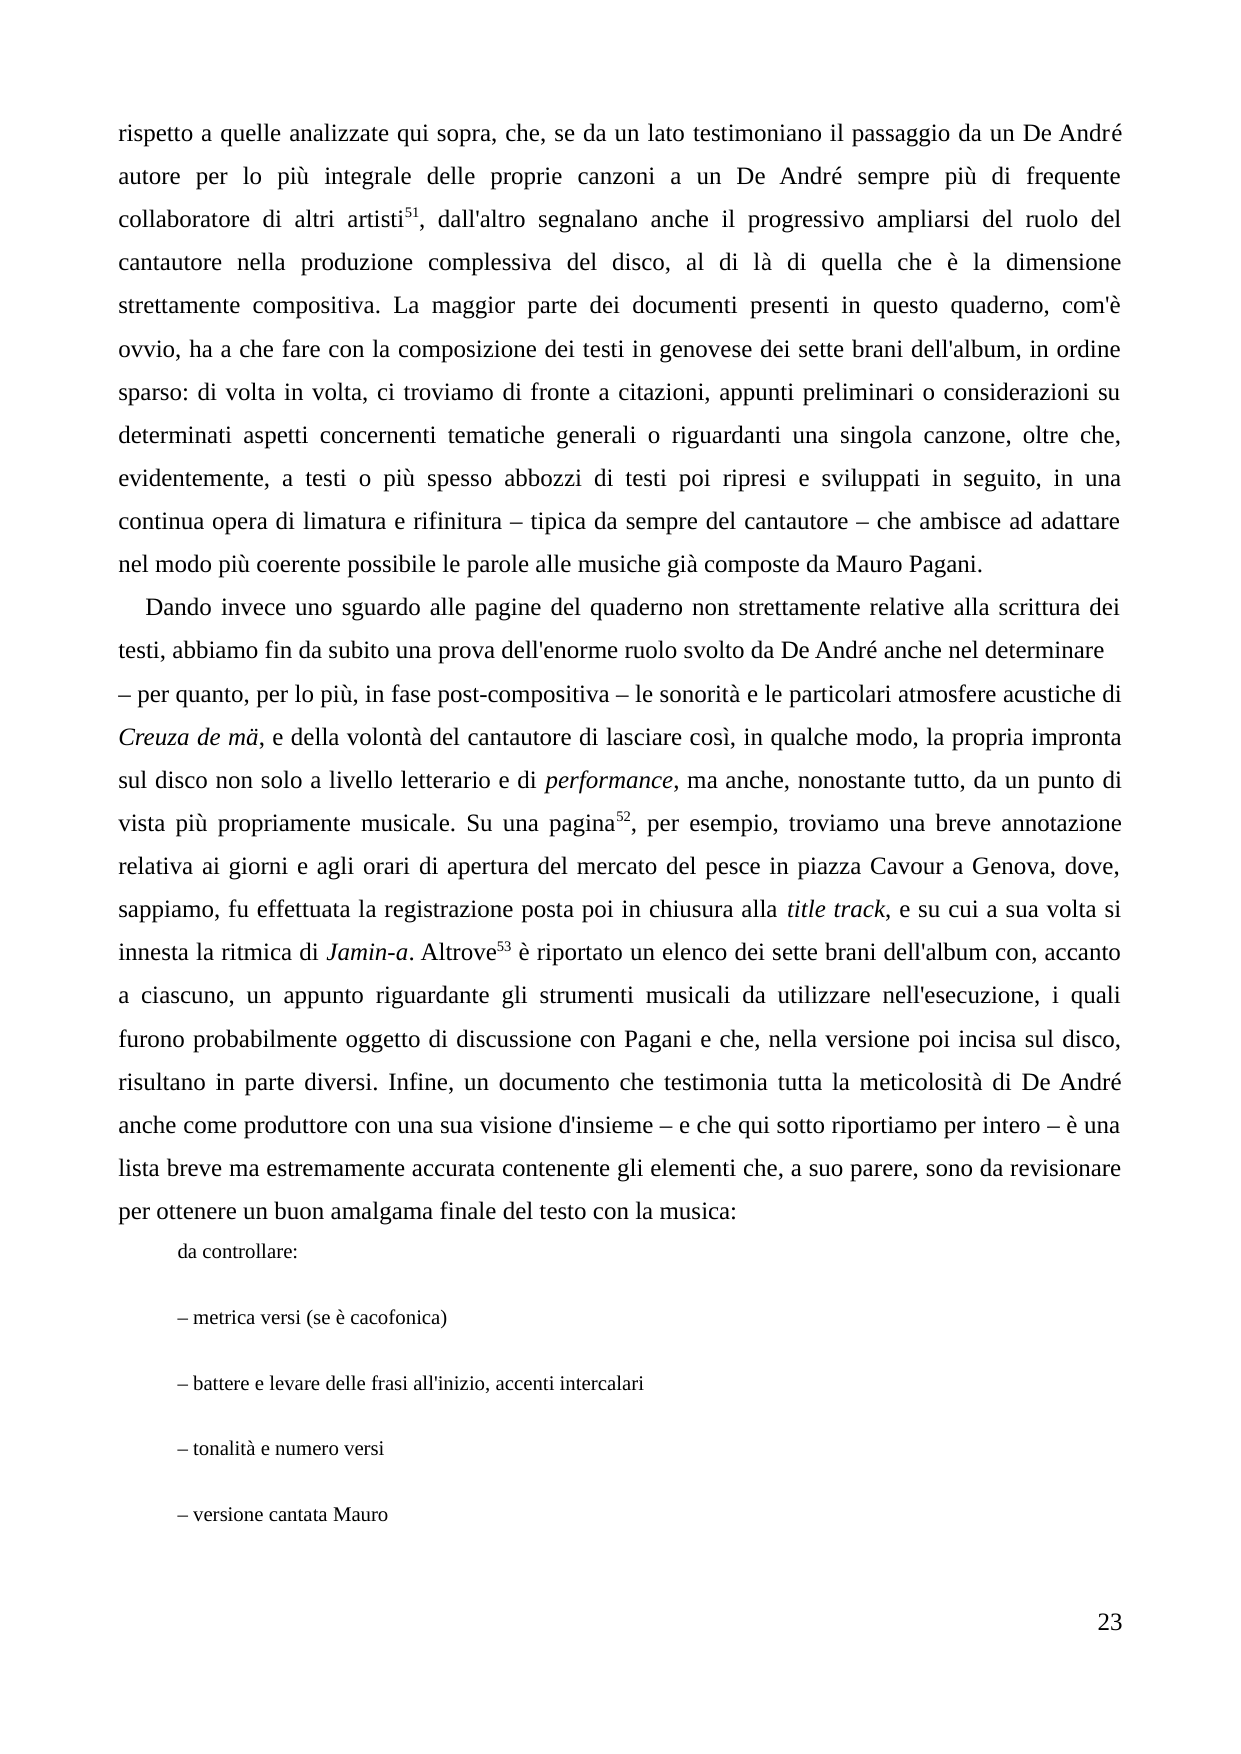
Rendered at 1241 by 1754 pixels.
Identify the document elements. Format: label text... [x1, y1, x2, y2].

text – tonalità e numero versi [177, 1436, 1063, 1460]
text – per quanto, per lo più, in fase post-compositiva – le sonorità e le particolari atmosfere acustiche di Creuza de mä, e della volontà del cantautore di lasciare così, in qualche modo, la propria impronta sul disco non solo a livello letterario e di performance, ma anche, nonostante tutto, da un punto di vista più propriamente musicale. Su una pagina, per esempio, troviamo una breve annotazione relativa ai giorni e agli orari di apertura del mercato del pesce in piazza Cavour a Genova, dove, sappiamo, fu effettuata la registrazione posta poi in chiusura alla title track, e su cui a sua volta si innesta la ritmica di Jamin-a. Altrove è riportato un elenco dei sette brani dell'album con, accanto a ciascuno, un appunto riguardante gli strumenti musicali da utilizzare nell'esecuzione, i quali furono probabilmente oggetto di discussione con Pagani e che, nella versione poi incisa sul disco, risultano in parte diversi. Infine, un documento che testimonia tutta la meticolosità di De André anche come produttore con una sua visione d'insieme – e che qui sotto riportiamo per intero – è una lista breve ma estremamente accurata contenente gli elementi che, a suo parere, sono da revisionare per ottenere un buon amalgama finale del testo con la musica: [118, 679, 1122, 1225]
text rispetto a quelle analizzate qui sopra, che, se da un lato testimoniano il passaggio da un De André autore per lo più integrale delle proprie canzoni a un De André sempre più di frequente collaboratore di altri artisti, dall'altro segnalano anche il progressivo ampliarsi del ruolo del cantautore nella produzione complessiva del disco, al di là di quella che è la dimensione strettamente compositiva. La maggior parte dei documenti presenti in questo quaderno, com'è ovvio, ha a che fare con la composizione dei testi in genovese dei sette brani dell'album, in ordine sparso: di volta in volta, ci troviamo di fronte a citazioni, appunti preliminari o considerazioni su determinati aspetti concernenti tematiche generali o riguardanti una singola canzone, oltre che, evidentemente, a testi o più spesso abbozzi di testi poi ripresi e sviluppati in seguito, in una continua opera di limatura e rifinitura – tipica da sempre del cantautore – che ambisce ad adattare nel modo più coerente possibile le parole alle musiche già composte da Mauro Pagani. [118, 118, 1122, 578]
text – battere e levare delle frasi all'inizio, accenti intercalari [177, 1370, 1063, 1394]
text – versione cantata Mauro [177, 1501, 1063, 1526]
text da controllare: [177, 1239, 1063, 1263]
text – metrica versi (se è cacofonica) [177, 1305, 1063, 1329]
text Dando invece uno sguardo alle pagine del quaderno non strettamente relative alla scrittura dei testi, abbiamo fin da subito una prova dell'enorme ruolo svolto da De André anche nel determinare [118, 592, 1122, 664]
